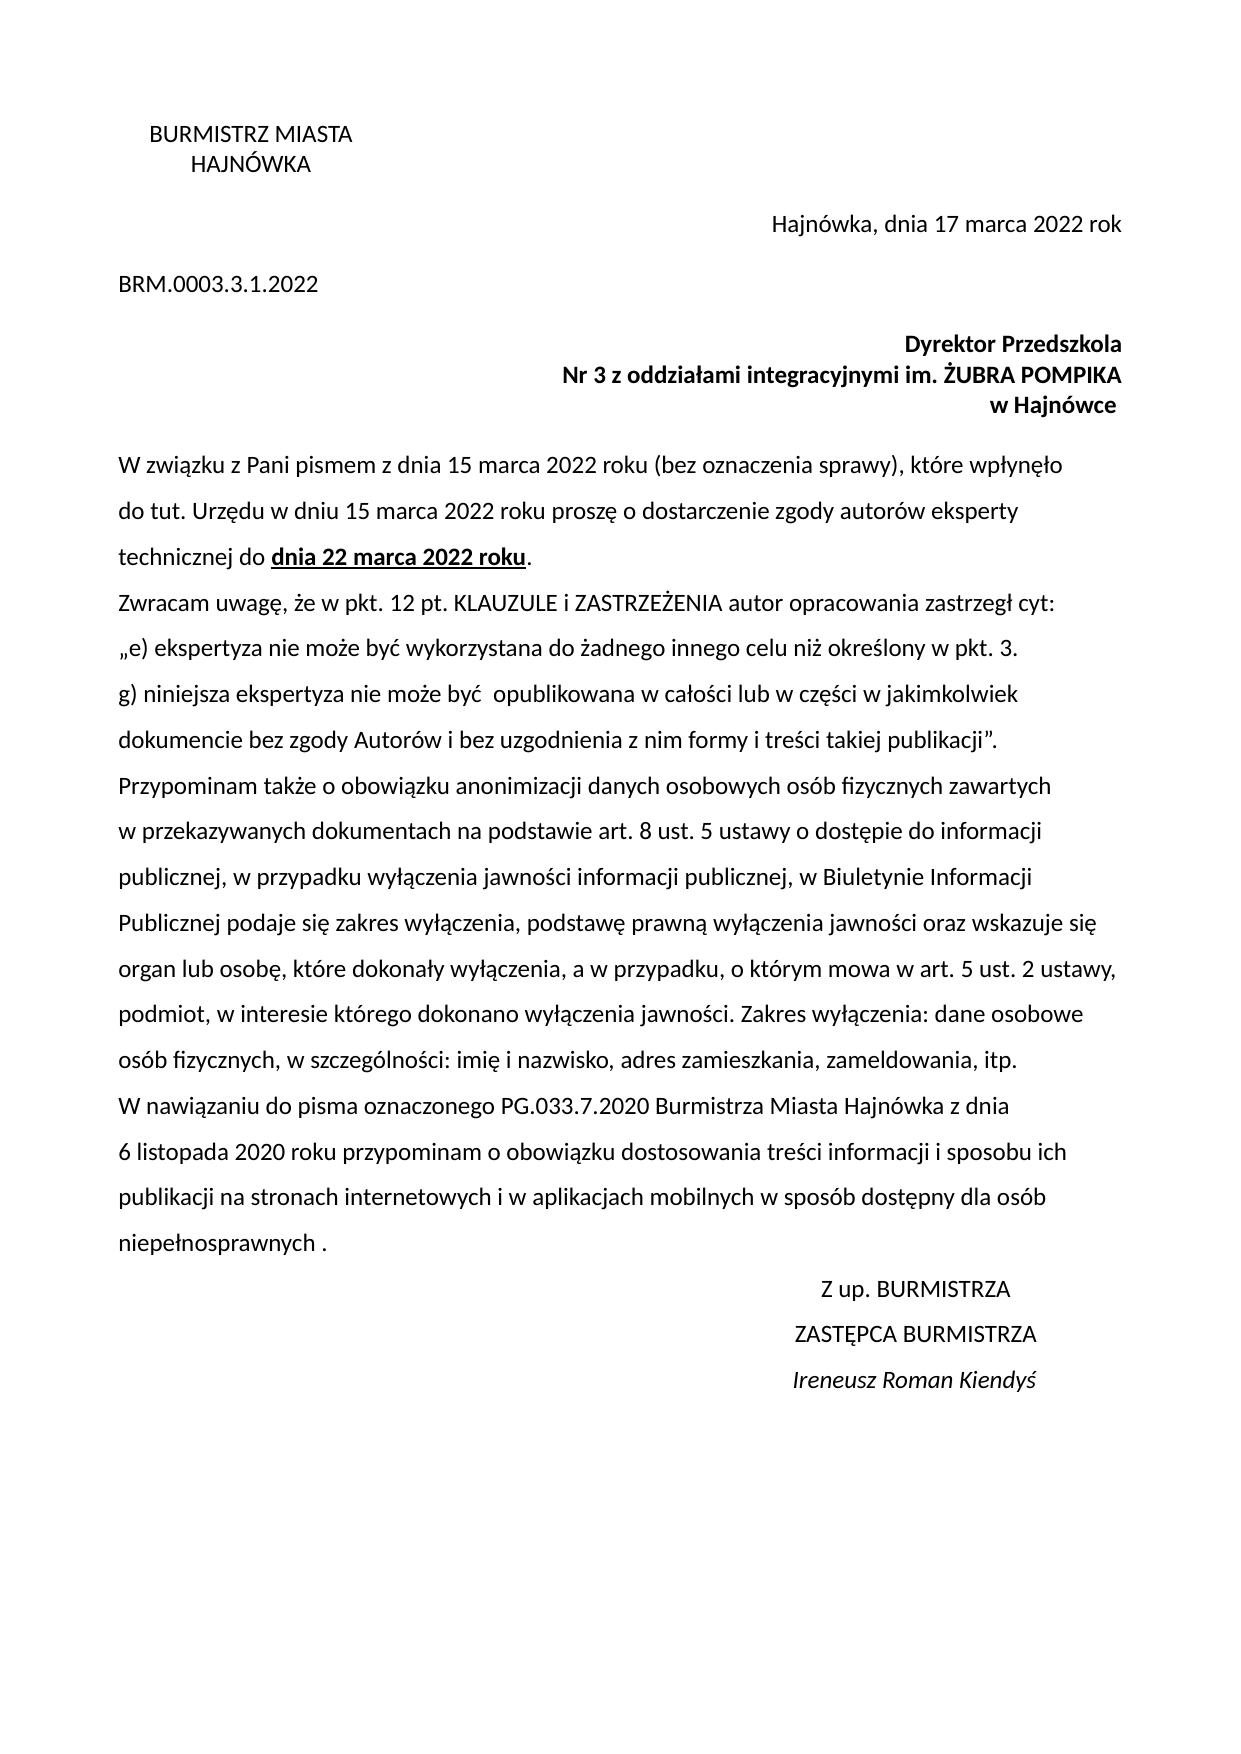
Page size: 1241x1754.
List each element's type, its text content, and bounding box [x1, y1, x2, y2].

text Zwracam uwagę, że w pkt. 12 pt. KLAUZULE i ZASTRZEŻENIA autor opracowania zastrzegł cyt: [118, 587, 1122, 617]
text w Hajnówce [118, 390, 1122, 420]
text Nr 3 z oddziałami integracyjnymi im. ŻUBRA POMPIKA [118, 359, 1122, 390]
text W związku z Pani pismem z dnia 15 marca 2022 roku (bez oznaczenia sprawy), które wpłynęło do tut. Urzędu w dniu 15 marca 2022 roku proszę o dostarczenie zgody autorów eksperty technicznej do dnia 22 marca 2022 roku. [118, 450, 1122, 572]
text ZASTĘPCA BURMISTRZA [709, 1318, 1122, 1349]
text g) niniejsza ekspertyza nie może być opublikowana w całości lub w części w jakimkolwiek dokumencie bez zgody Autorów i bez uzgodnienia z nim formy i treści takiej publikacji”. [118, 678, 1122, 754]
text Z up. BURMISTRZA [709, 1273, 1122, 1303]
text Przypominam także o obowiązku anonimizacji danych osobowych osób fizycznych zawartych w przekazywanych dokumentach na podstawie art. 8 ust. 5 ustawy o dostępie do informacji publicznej, w przypadku wyłączenia jawności informacji publicznej, w Biuletynie Informacji Publicznej podaje się zakres wyłączenia, podstawę prawną wyłączenia jawności oraz wskazuje się organ lub osobę, które dokonały wyłączenia, a w przypadku, o którym mowa w art. 5 ust. 2 ustawy, podmiot, w interesie którego dokonano wyłączenia jawności. Zakres wyłączenia: dane osobowe osób fizycznych, w szczególności: imię i nazwisko, adres zamieszkania, zameldowania, itp. [118, 770, 1122, 1075]
text Dyrektor Przedszkola [118, 329, 1122, 359]
text W nawiązaniu do pisma oznaczonego PG.033.7.2020 Burmistrza Miasta Hajnówka z dnia 6 listopada 2020 roku przypominam o obowiązku dostosowania treści informacji i sposobu ich publikacji na stronach internetowych i w aplikacjach mobilnych w sposób dostępny dla osób niepełnosprawnych . [118, 1090, 1122, 1258]
text BRM.0003.3.1.2022 [118, 269, 1122, 299]
text BURMISTRZ MIASTA HAJNÓWKA [0, 118, 1122, 179]
text „e) ekspertyza nie może być wykorzystana do żadnego innego celu niż określony w pkt. 3. [118, 633, 1122, 663]
text Ireneusz Roman Kiendyś [709, 1364, 1122, 1395]
text Hajnówka, dnia 17 marca 2022 rok [118, 209, 1122, 239]
